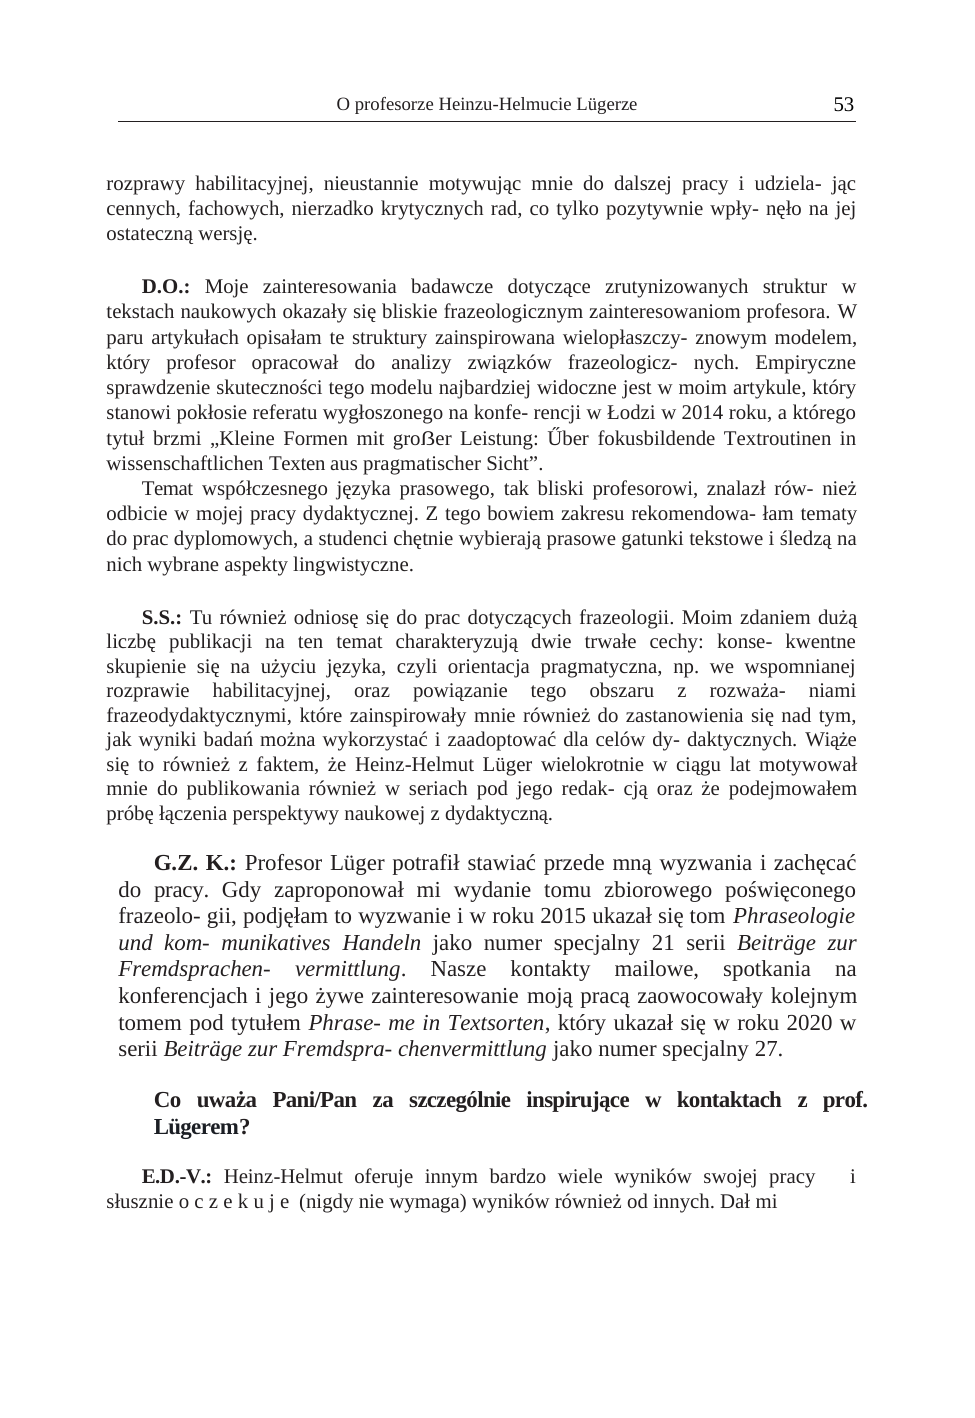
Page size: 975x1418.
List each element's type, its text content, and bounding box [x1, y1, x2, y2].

text D.O.: Moje zainteresowania badawcze dotyczące zrutynizowanych struktur w tekstach naukowych okazały się bliskie frazeologicznym zainteresowaniom profesora. W paru artykułach opisałam te struktury zainspirowana wielopłaszczy- znowym modelem, który profesor opracował do analizy związków frazeologicz- nych. Empiryczne sprawdzenie skuteczności tego modelu najbardziej widoczne jest w moim artykule, który stanowi pokłosie referatu wygłoszonego na konfe- rencji w Łodzi w 2014 roku, a którego tytuł brzmi „Kleine Formen mit groẞer Leistung: Űber fokusbildende Textroutinen in wissenschaftlichen Texten aus pragmatischer Sicht”. [106, 274, 857, 475]
subtitle Co uważa Pani/Pan za szczególnie inspirujące w kontaktach z prof. Lügerem? [153, 1086, 869, 1139]
text E.D.-V.: Heinz-Helmut oferuje innym bardzo wiele wyników swojej pracy i słusznie o c z e k u j e (nigdy nie wymaga) wyników również od innych. Dał mi [106, 1164, 857, 1213]
text S.S.: Tu również odniosę się do prac dotyczących frazeologii. Moim zdaniem dużą liczbę publikacji na ten temat charakteryzują dwie trwałe cechy: konse- kwentne skupienie się na użyciu języka, czyli orientacja pragmatyczna, np. we wspomnianej rozprawie habilitacyjnej, oraz powiązanie tego obszaru z rozważa- niami frazeodydaktycznymi, które zainspirowały mnie również do zastanowienia się nad tym, jak wyniki badań można wykorzystać i zaadoptować dla celów dy- daktycznych. Wiąże się to również z faktem, że Heinz-Helmut Lüger wielokrotnie w ciągu lat motywował mnie do publikowania również w seriach pod jego redak- cją oraz że podejmowałem próbę łączenia perspektywy naukowej z dydaktyczną. [106, 604, 857, 824]
text rozprawy habilitacyjnej, nieustannie motywując mnie do dalszej pracy i udziela- jąc cennych, fachowych, nierzadko krytycznych rad, co tylko pozytywnie wpły- nęło na jej ostateczną wersję. [106, 171, 857, 245]
text G.Z. K.: Profesor Lüger potrafił stawiać przede mną wyzwania i zachęcać do pracy. Gdy zaproponował mi wydanie tomu zbiorowego poświęconego frazeolo- gii, podjęłam to wyzwanie i w roku 2015 ukazał się tom Phraseologie und kom- munikatives Handeln jako numer specjalny 21 serii Beiträge zur Fremdsprachen- vermittlung. Nasze kontakty mailowe, spotkania na konferencjach i jego żywe zainteresowanie moją pracą zaowocowały kolejnym tomem pod tytułem Phrase- me in Textsorten, który ukazał się w roku 2020 w serii Beiträge zur Fremdspra- chenvermittlung jako numer specjalny 27. [118, 849, 857, 1062]
text Temat współczesnego języka prasowego, tak bliski profesorowi, znalazł rów- nież odbicie w mojej pracy dydaktycznej. Z tego bowiem zakresu rekomendowa- łam tematy do prac dyplomowych, a studenci chętnie wybierają prasowe gatunki tekstowe i śledzą na nich wybrane aspekty lingwistyczne. [106, 476, 857, 576]
